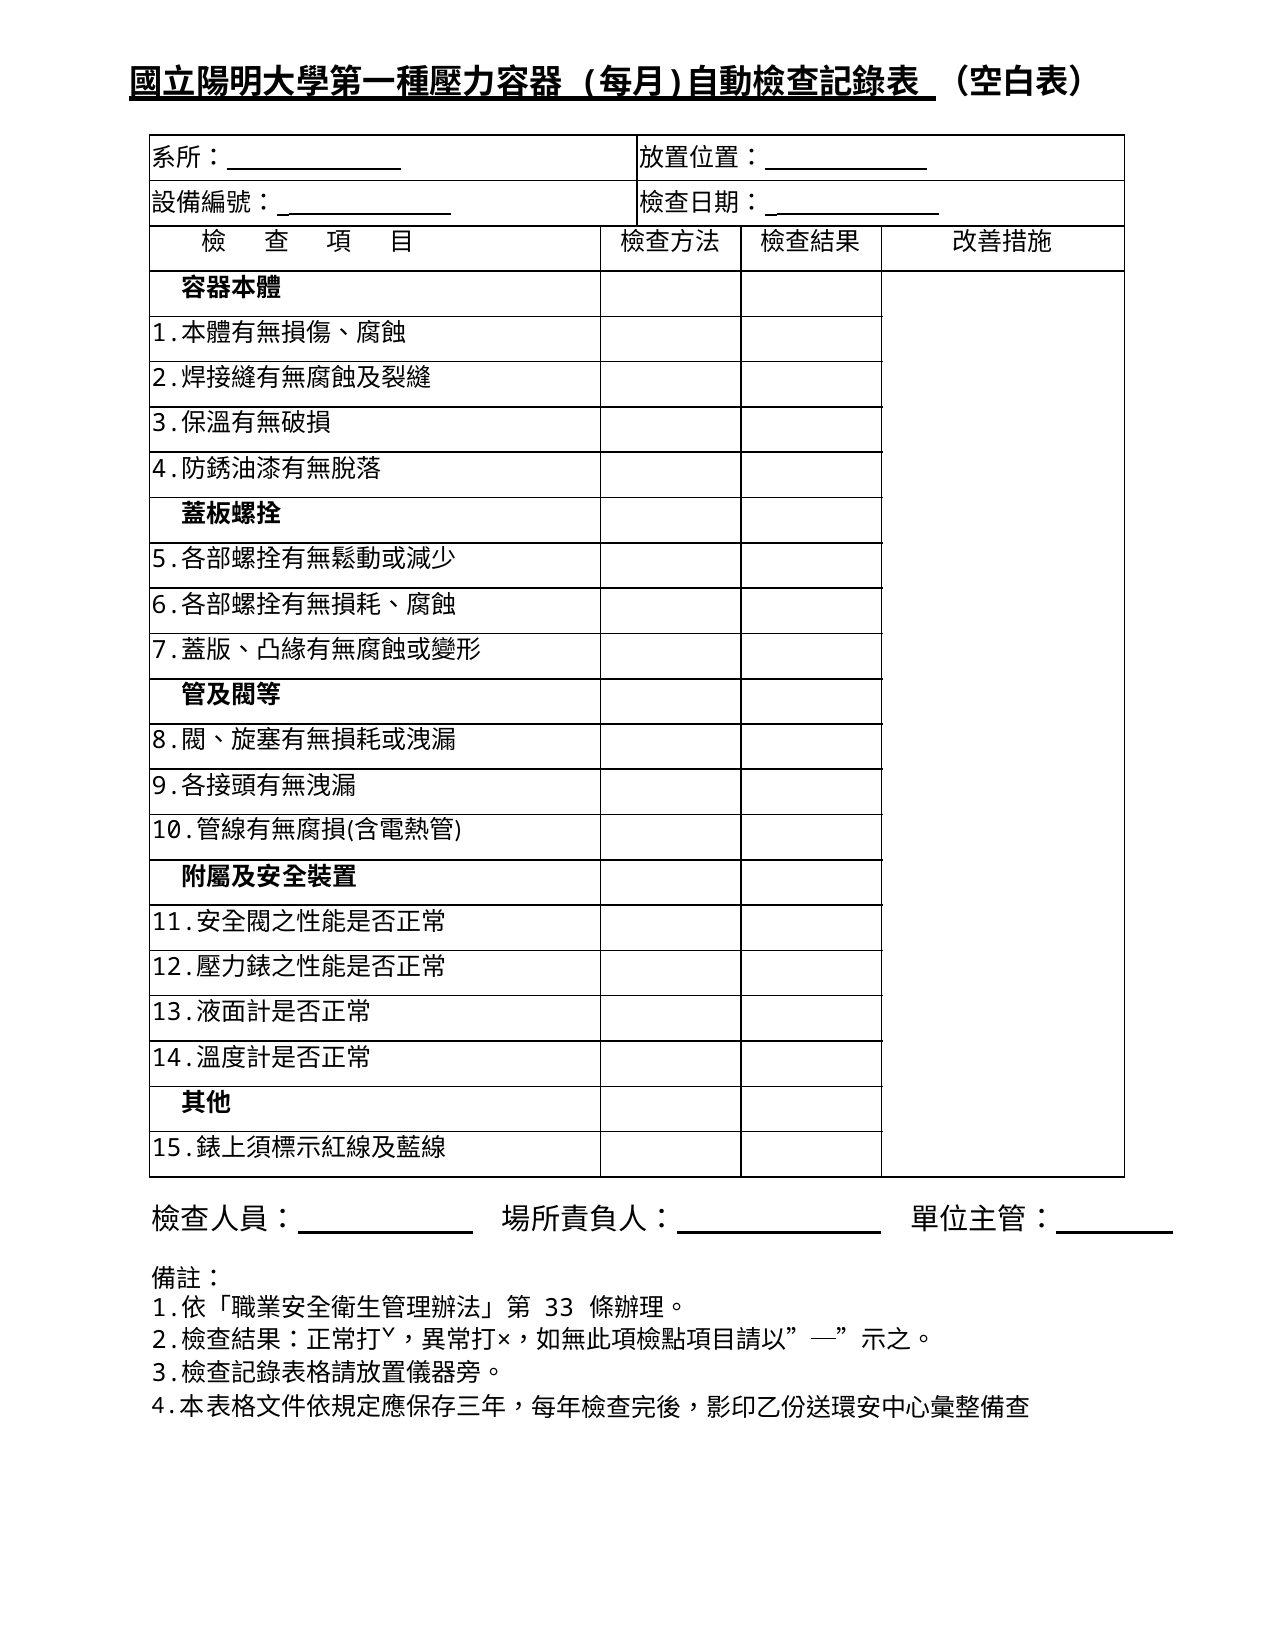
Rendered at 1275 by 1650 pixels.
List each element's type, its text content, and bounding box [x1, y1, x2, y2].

text 3.檢查記錄表格請放置儀器旁。 [151, 1355, 1183, 1386]
text 1.依「職業安全衛生管理辦法」第 33 條辦理。 [151, 1292, 1183, 1321]
table_cell [742, 680, 881, 723]
table_cell [601, 815, 740, 859]
table_cell 3.保溫有無破損 [150, 408, 600, 451]
table_cell [742, 589, 881, 632]
table_cell 檢 查 項 目 [150, 227, 600, 270]
table_cell 10.管線有無腐損(含電熱管) [150, 815, 600, 859]
table_cell 其他 [150, 1087, 600, 1131]
table_cell [742, 1042, 881, 1086]
table_cell 改善措施 [882, 227, 1124, 270]
table_cell [601, 725, 740, 768]
table_cell 檢查日期： [638, 181, 1124, 225]
table_cell 14.溫度計是否正常 [150, 1042, 600, 1086]
table_cell [742, 362, 881, 406]
table_cell [742, 408, 881, 451]
table_cell 檢查方法 [601, 227, 740, 270]
table_cell [601, 770, 740, 814]
table_cell [601, 453, 740, 497]
table_header 系所： [150, 136, 636, 180]
table_cell [601, 362, 740, 406]
text 國立陽明大學第一種壓力容器 (每月)自動檢查記錄表 （空白表） [48, 50, 1183, 101]
table_cell 6.各部螺拴有無損耗、腐蝕 [150, 589, 600, 632]
table_cell [742, 861, 881, 904]
table_cell [601, 634, 740, 678]
table_cell [601, 1042, 740, 1086]
table_cell [882, 272, 1124, 1176]
table_cell [601, 1132, 740, 1176]
table_cell 容器本體 [150, 272, 600, 316]
table_cell [742, 1132, 881, 1176]
table_cell [742, 815, 881, 859]
table_cell [742, 272, 881, 316]
table_cell [742, 634, 881, 678]
table_cell 13.液面計是否正常 [150, 996, 600, 1040]
table_cell 8.閥、旋塞有無損耗或洩漏 [150, 725, 600, 768]
table_cell [601, 996, 740, 1040]
table_cell [601, 498, 740, 542]
table_cell [601, 317, 740, 361]
table_cell 9.各接頭有無洩漏 [150, 770, 600, 814]
table_cell [742, 951, 881, 995]
table_cell [601, 951, 740, 995]
table_cell 檢查結果 [742, 227, 881, 270]
table_cell [601, 861, 740, 904]
table_cell [742, 544, 881, 587]
text 4.本表格文件依規定應保存三年，每年檢查完後，影印乙份送環安中心彙整備查 [151, 1386, 1183, 1420]
table_cell 2.焊接縫有無腐蝕及裂縫 [150, 362, 600, 406]
table_cell [742, 317, 881, 361]
table_cell [742, 996, 881, 1040]
table_cell [601, 906, 740, 949]
table_header 放置位置： [638, 136, 1124, 180]
table_cell [601, 408, 740, 451]
table_cell 12.壓力錶之性能是否正常 [150, 951, 600, 995]
table_cell 15.錶上須標示紅線及藍線 [150, 1132, 600, 1176]
table_cell [742, 770, 881, 814]
table_cell 設備編號： [150, 181, 636, 225]
table_cell 4.防銹油漆有無脫落 [150, 453, 600, 497]
text 2.檢查結果：正常打ˇ，異常打×，如無此項檢點項目請以”─”示之。 [151, 1321, 1183, 1355]
table_cell [601, 272, 740, 316]
table_cell [601, 680, 740, 723]
table_cell 附屬及安全裝置 [150, 861, 600, 904]
table_cell [601, 589, 740, 632]
table_cell [742, 725, 881, 768]
table_cell 5.各部螺拴有無鬆動或減少 [150, 544, 600, 587]
table_cell [742, 498, 881, 542]
table_cell 管及閥等 [150, 680, 600, 723]
table_cell [601, 1087, 740, 1131]
table_cell [742, 906, 881, 949]
table_cell 7.蓋版、凸緣有無腐蝕或變形 [150, 634, 600, 678]
table_cell 蓋板螺拴 [150, 498, 600, 542]
table_cell [742, 1087, 881, 1131]
table_cell [742, 453, 881, 497]
text 備註： [151, 1263, 1183, 1292]
text 檢查人員： 場所責負人： 單位主管： [151, 1206, 1183, 1235]
table_cell 1.本體有無損傷、腐蝕 [150, 317, 600, 361]
table_cell [601, 544, 740, 587]
table_cell 11.安全閥之性能是否正常 [150, 906, 600, 949]
